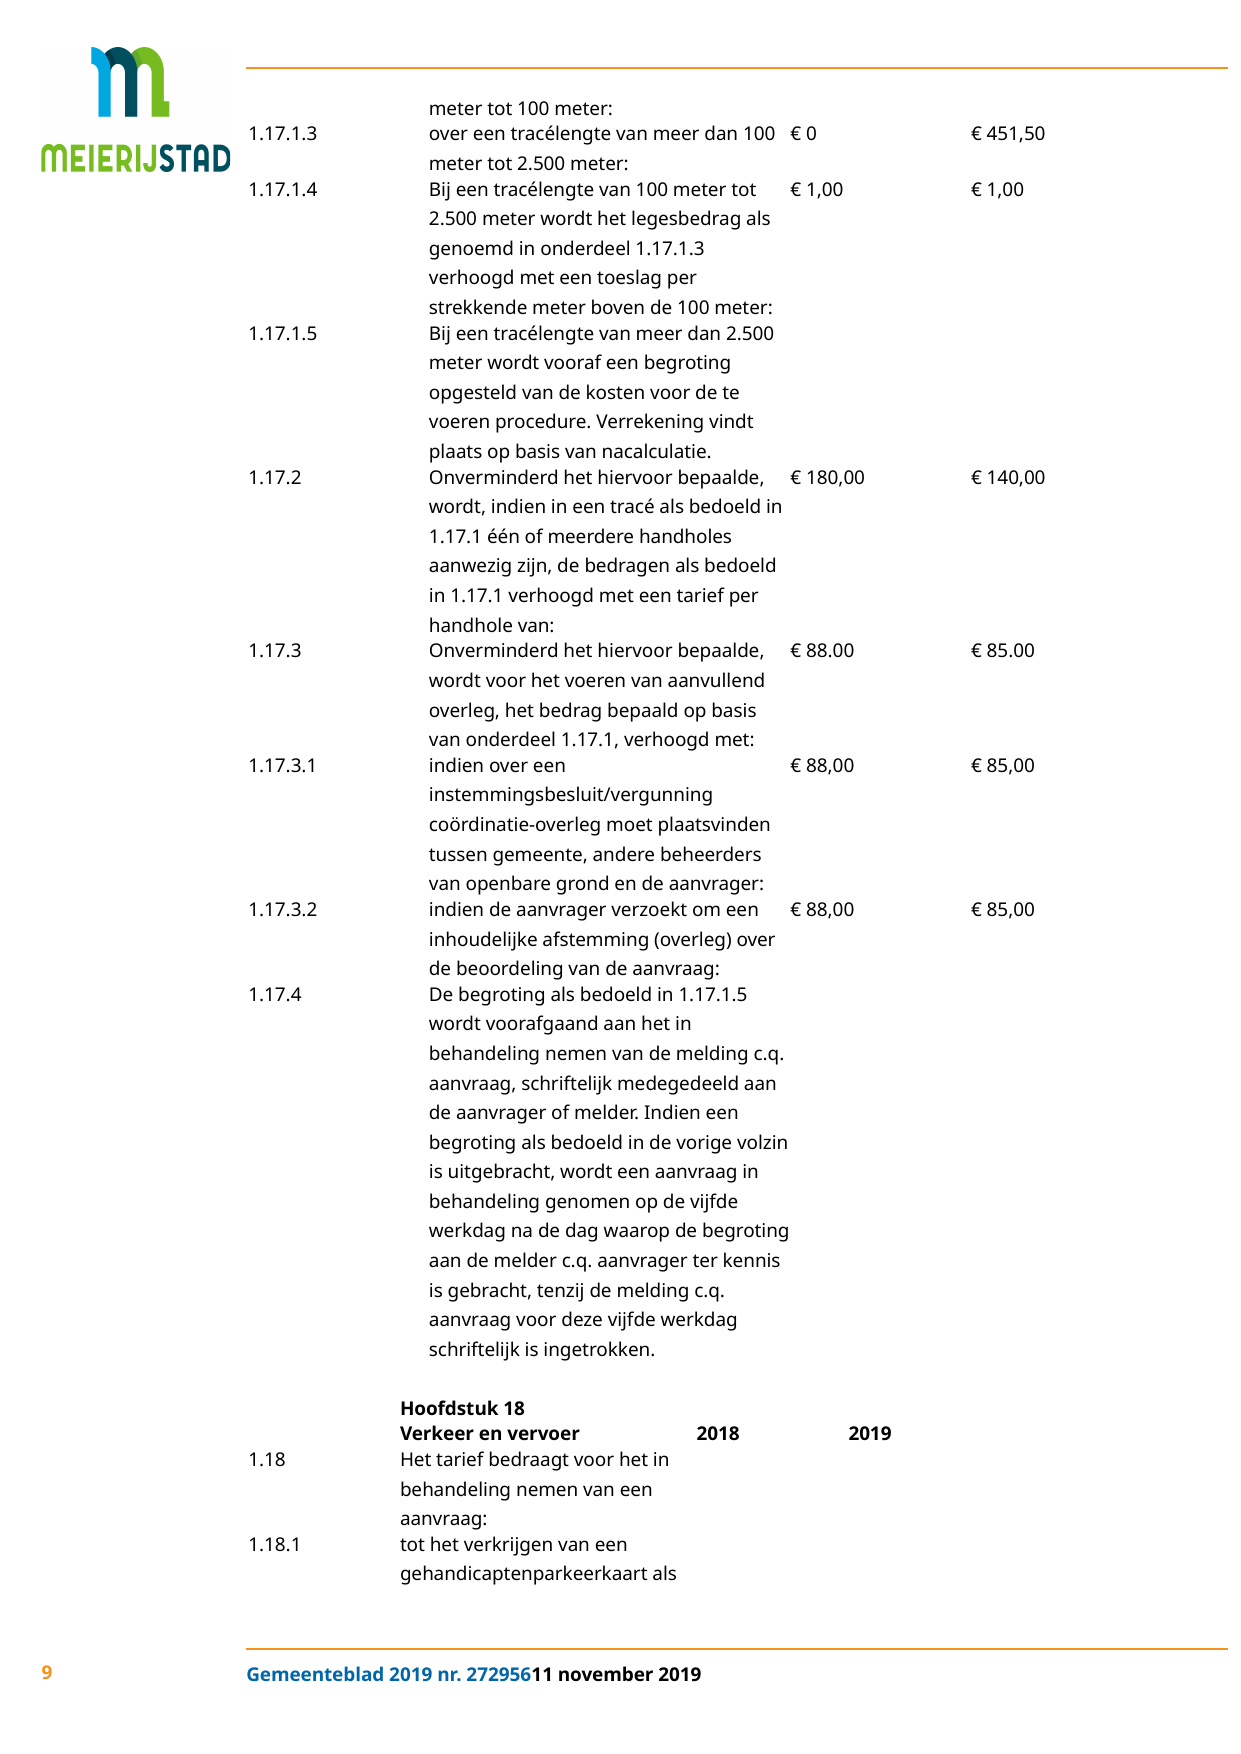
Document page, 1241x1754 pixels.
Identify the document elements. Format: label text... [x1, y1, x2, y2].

table_cell indien de aanvrager verzoekt om een inhoudelijke afstemming (overleg) over de beoordeling van de aanvraag: [429, 896, 790, 981]
table_cell [971, 95, 1152, 121]
table_cell [790, 320, 971, 464]
table_cell [248, 1420, 400, 1446]
table_cell € 88.00 [790, 638, 971, 752]
table_cell [971, 320, 1152, 464]
table_cell € 85.00 [971, 638, 1152, 752]
table_cell tot het verkrijgen van een gehandicaptenparkeerkaart als [400, 1531, 696, 1586]
table_cell Onverminderd het hiervoor bepaalde, wordt voor het voeren van aanvullend overleg, het bedrag bepaald op basis van onderdeel 1.17.1, verhoogd met: [429, 638, 790, 752]
table_cell [848, 1531, 1152, 1586]
table_cell indien over een instemmingsbesluit/vergunning coördinatie-overleg moet plaatsvinden tussen gemeente, andere beheerders van openbare grond en de aanvrager: [429, 752, 790, 896]
table_header [696, 1395, 848, 1420]
table_cell [790, 95, 971, 121]
table_cell 1.17.2 [248, 464, 429, 638]
table_cell € 180,00 [790, 464, 971, 638]
table_header [848, 1395, 1152, 1420]
table_cell 1.17.1.3 [248, 121, 429, 176]
table_cell 1.17.1.5 [248, 320, 429, 464]
table_cell Bij een tracélengte van meer dan 2.500 meter wordt vooraf een begroting opgesteld van de kosten voor de te voeren procedure. Verrekening vindt plaats op basis van nacalculatie. [429, 320, 790, 464]
picture [41, 47, 231, 172]
table_cell € 85,00 [971, 896, 1152, 981]
table_cell € 140,00 [971, 464, 1152, 638]
table_cell 1.17.3 [248, 638, 429, 752]
table_cell [696, 1531, 848, 1586]
table_cell 1.17.3.1 [248, 752, 429, 896]
table_cell Het tarief bedraagt voor het in behandeling nemen van een aanvraag: [400, 1446, 696, 1531]
table_cell 1.17.4 [248, 981, 429, 1362]
table_cell over een tracélengte van meer dan 100 meter tot 2.500 meter: [429, 121, 790, 176]
table_cell [790, 981, 971, 1362]
table_cell [848, 1446, 1152, 1531]
table_cell € 451,50 [971, 121, 1152, 176]
table_cell € 1,00 [790, 176, 971, 320]
table_cell Verkeer en vervoer [400, 1420, 696, 1446]
table_header [248, 1395, 400, 1420]
table_cell € 0 [790, 121, 971, 176]
table_cell [696, 1446, 848, 1531]
table_cell Bij een tracélengte van 100 meter tot 2.500 meter wordt het legesbedrag als genoemd in onderdeel 1.17.1.3 verhoogd met een toeslag per strekkende meter boven de 100 meter: [429, 176, 790, 320]
table_cell 1.17.1.4 [248, 176, 429, 320]
table_cell € 88,00 [790, 752, 971, 896]
table_header Hoofdstuk 18 [400, 1395, 696, 1420]
table_cell 1.17.3.2 [248, 896, 429, 981]
table_cell [971, 981, 1152, 1362]
table_cell Onverminderd het hiervoor bepaalde, wordt, indien in een tracé als bedoeld in 1.17.1 één of meerdere handholes aanwezig zijn, de bedragen als bedoeld in 1.17.1 verhoogd met een tarief per handhole van: [429, 464, 790, 638]
table_cell meter tot 100 meter: [429, 95, 790, 121]
table_cell 1.18 [248, 1446, 400, 1531]
table_cell € 85,00 [971, 752, 1152, 896]
table_cell De begroting als bedoeld in 1.17.1.5 wordt voorafgaand aan het in behandeling nemen van de melding c.q. aanvraag, schriftelijk medegedeeld aan de aanvrager of melder. Indien een begroting als bedoeld in de vorige volzin is uitgebracht, wordt een aanvraag in behandeling genomen op de vijfde werkdag na de dag waarop de begroting aan de melder c.q. aanvrager ter kennis is gebracht, tenzij de melding c.q. aanvraag voor deze vijfde werkdag schriftelijk is ingetrokken. [429, 981, 790, 1362]
table_cell 1.18.1 [248, 1531, 400, 1586]
table_cell € 88,00 [790, 896, 971, 981]
table_cell [248, 95, 429, 121]
table_cell 2019 [848, 1420, 1152, 1446]
table_cell € 1,00 [971, 176, 1152, 320]
table_cell 2018 [696, 1420, 848, 1446]
